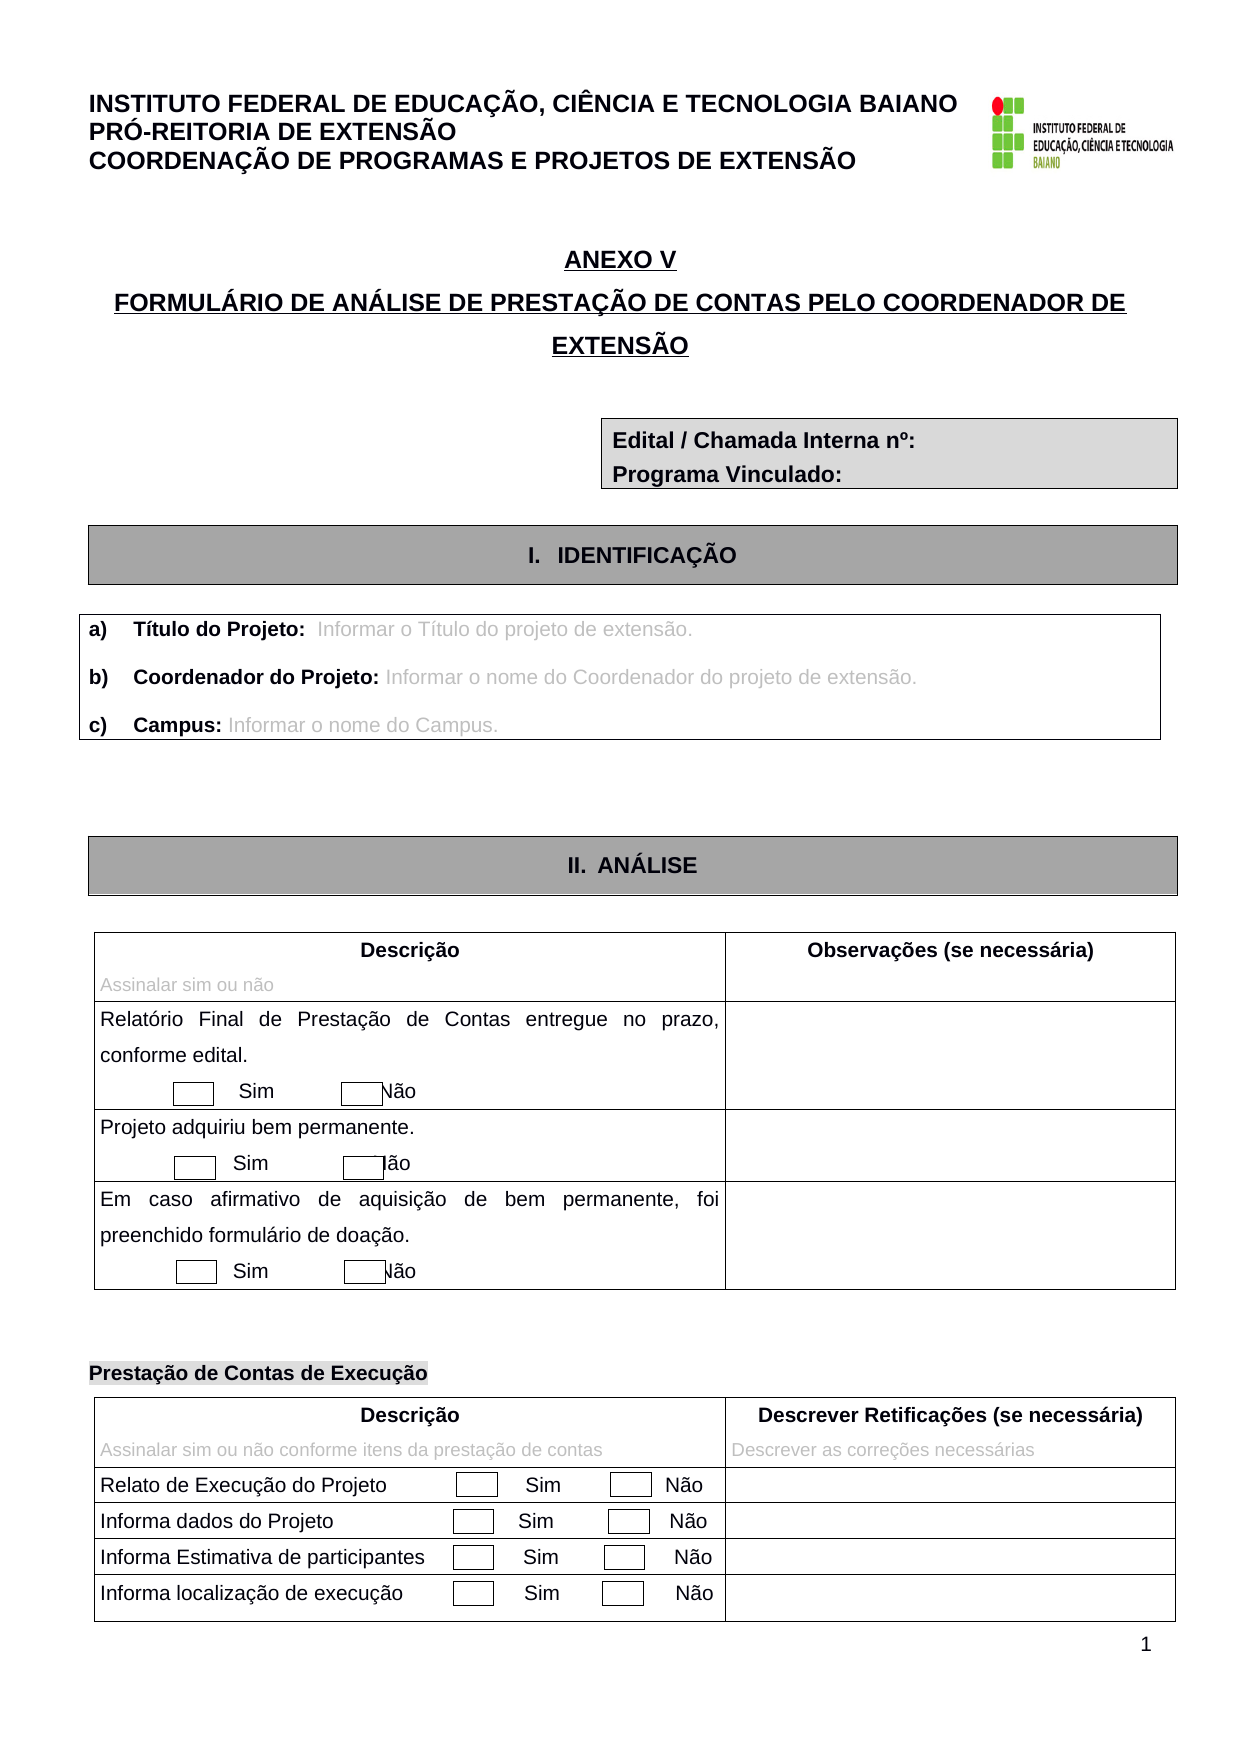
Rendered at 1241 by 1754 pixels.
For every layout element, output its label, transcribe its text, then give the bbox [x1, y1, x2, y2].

table_cell Em caso afirmativo de aquisição de bem permanente, foi preenchido formulário de doação. Sim Não [95, 1182, 725, 1288]
table_cell Informa localização de execução Sim Não [95, 1575, 725, 1621]
list Título do Projeto: Informar o Título do projeto de extensão. [80, 615, 1160, 641]
table_cell [726, 1468, 1175, 1502]
table_cell Relato de Execução do Projeto Sim Não [95, 1468, 725, 1502]
table_header Edital / Chamada Interna nº: Programa Vinculado: [602, 419, 1177, 488]
text INSTITUTO FEDERAL DE EDUCAÇÃO, CIÊNCIA E TECNOLOGIA BAIANO [89, 89, 1152, 117]
text Prestação de Contas de Execução [89, 1361, 1152, 1385]
table_header Descrição Assinalar sim ou não [95, 933, 725, 1001]
table_cell Relatório Final de Prestação de Contas entregue no prazo, conforme edital. Sim Não [95, 1002, 725, 1109]
picture [973, 53, 1196, 183]
table_cell [726, 1503, 1175, 1538]
list Campus: Informar o nome do Campus. [80, 709, 1160, 739]
table_cell [726, 1002, 1175, 1109]
table_header IDENTIFICAÇÃO [89, 526, 1177, 584]
table_cell [726, 1182, 1175, 1288]
table_cell [726, 1539, 1175, 1574]
table_cell Informa Estimativa de participantes Sim Não [95, 1539, 725, 1574]
table_header Descrição Assinalar sim ou não conforme itens da prestação de contas [95, 1398, 725, 1466]
text ANEXO V [89, 245, 1152, 274]
table_cell [726, 1575, 1175, 1621]
text PRÓ-REITORIA DE EXTENSÃO [89, 117, 1152, 146]
table_cell Informa dados do Projeto Sim Não [95, 1503, 725, 1538]
table_cell Projeto adquiriu bem permanente. Sim Não [95, 1110, 725, 1181]
table_header Descrever Retificações (se necessária) Descrever as correções necessárias [726, 1398, 1175, 1466]
table_header ANÁLISE [89, 837, 1177, 894]
text COORDENAÇÃO DE PROGRAMAS E PROJETOS DE EXTENSÃO [89, 146, 1152, 175]
table_cell [726, 1110, 1175, 1181]
list Coordenador do Projeto: Informar o nome do Coordenador do projeto de extensão. [80, 662, 1160, 689]
table_header Observações (se necessária) [726, 933, 1175, 1001]
text FORMULÁRIO DE ANÁLISE DE PRESTAÇÃO DE CONTAS PELO COORDENADOR DE EXTENSÃO [89, 288, 1152, 360]
